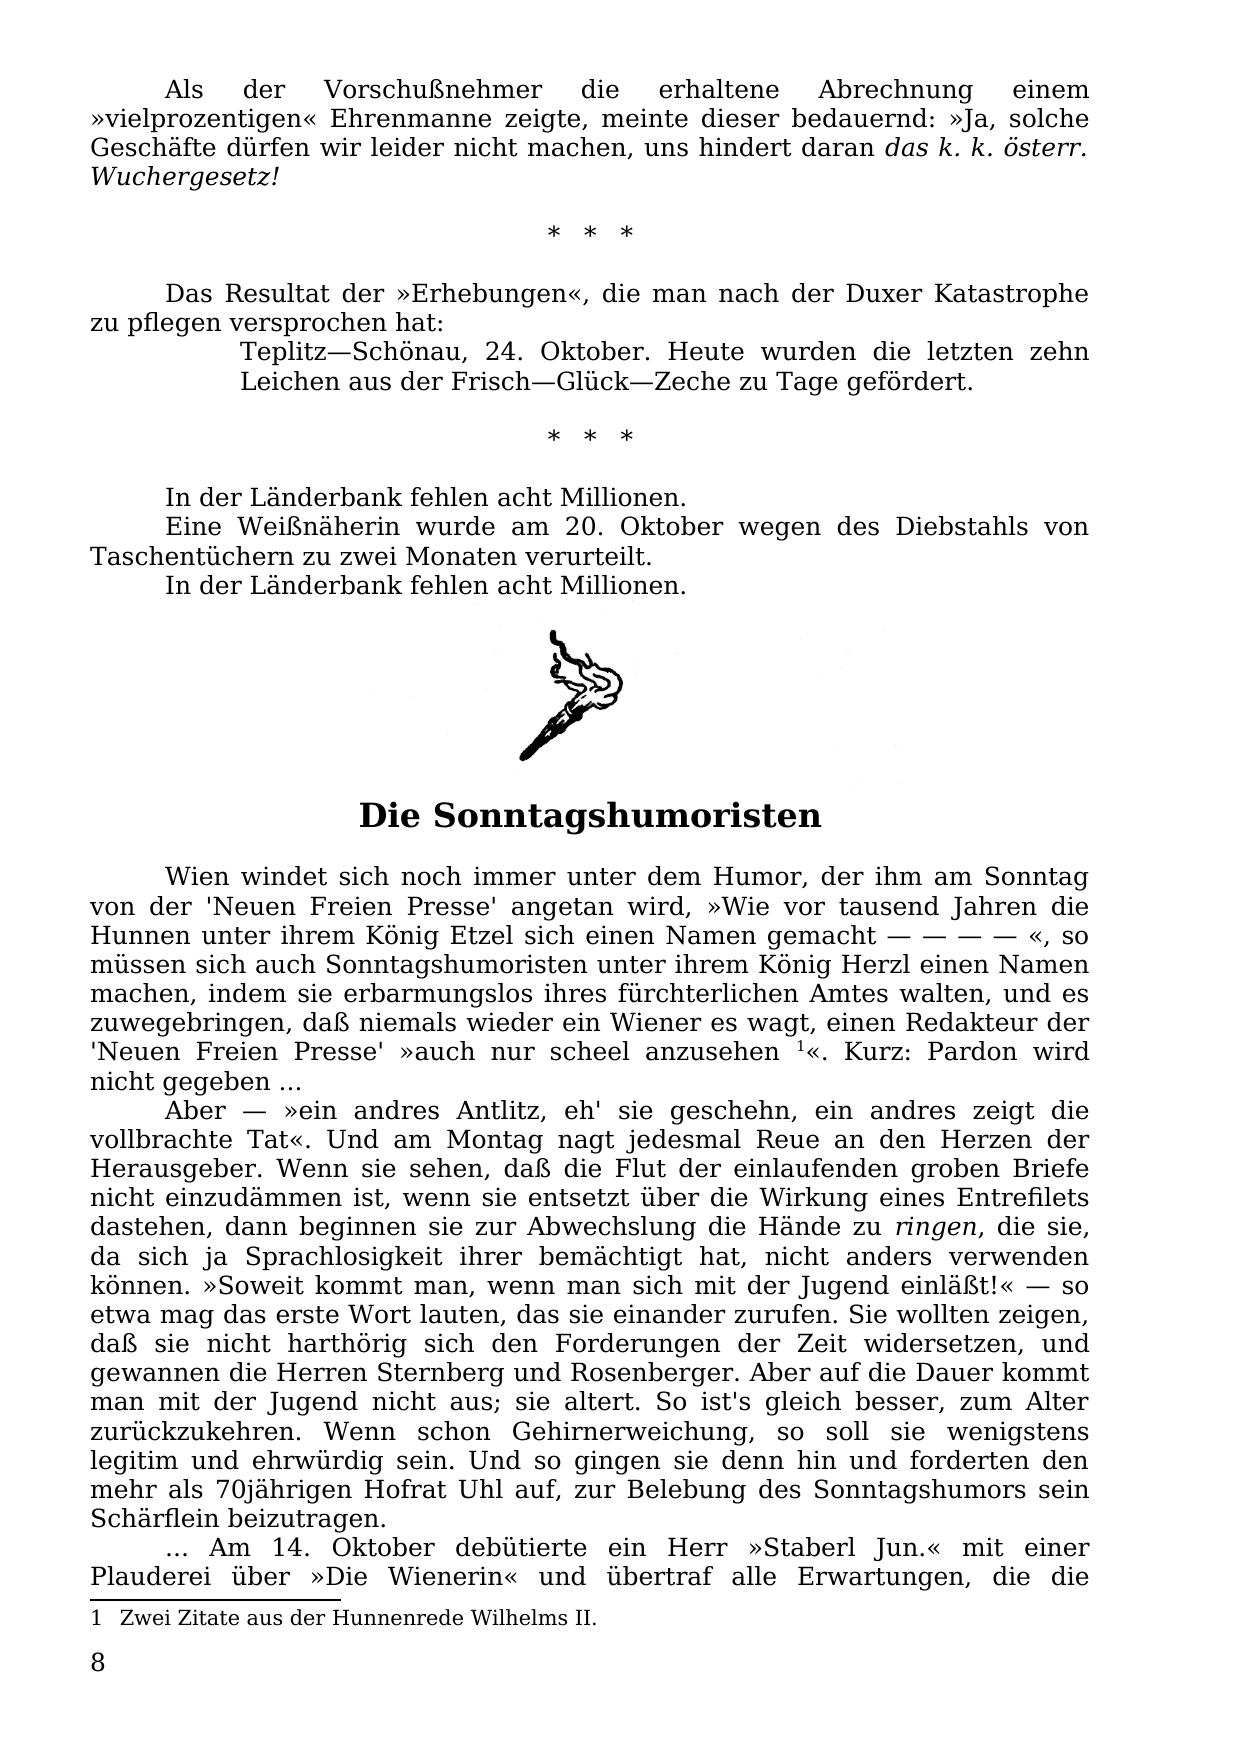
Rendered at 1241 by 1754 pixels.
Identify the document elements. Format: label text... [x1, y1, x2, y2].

text Eine Weißnäherin wurde am 20. Oktober wegen des Diebstahls von Taschentüchern zu zwei Monaten verurteilt. [90, 512, 1091, 571]
text Wien windet sich noch immer unter dem Humor, der ihm am Sonntag von der 'Neuen Freien Presse' angetan wird, »Wie vor tausend Jahren die Hunnen unter ihrem König Etzel sich einen Namen gemacht — — — — «, so müssen sich auch Sonntagshumoristen unter ihrem König Herzl einen Namen machen, indem sie erbarmungslos ihres fürchterlichen Amtes walten, und es zuwegebringen, daß niemals wieder ein Wiener es wagt, einen Redakteur der 'Neuen Freien Presse' »auch nur scheel anzusehen «. Kurz: Pardon wird nicht gegeben ... [90, 835, 1091, 1096]
text Aber — »ein andres Antlitz, eh' sie geschehn, ein andres zeigt die vollbrachte Tat«. Und am Montag nagt jedesmal Reue an den Herzen der Herausgeber. Wenn sie sehen, daß die Flut der einlaufenden groben Briefe nicht einzudämmen ist, wenn sie entsetzt über die Wirkung eines Entrefilets dastehen, dann beginnen sie zur Abwechslung die Hände zu ringen, die sie, da sich ja Sprachlosigkeit ihrer bemächtigt hat, nicht anders verwenden können. »Soweit kommt man, wenn man sich mit der Jugend einläßt!« — so etwa mag das erste Wort lauten, das sie einander zurufen. Sie wollten zeigen, daß sie nicht harthörig sich den Forderungen der Zeit widersetzen, und gewannen die Herren Sternberg und Rosenberger. Aber auf die Dauer kommt man mit der Jugend nicht aus; sie altert. So ist's gleich besser, zum Alter zurückzukehren. Wenn schon Gehirnerweichung, so soll sie wenigstens legitim und ehrwürdig sein. Und so gingen sie denn hin und forderten den mehr als 70jährigen Hofrat Uhl auf, zur Belebung des Sonntagshumors sein Schärflein beizutragen. [90, 1096, 1091, 1533]
text Die Sonntagshumoristen [90, 600, 1091, 835]
text Als der Vorschußnehmer die erhaltene Abrechnung einem »vielprozentigen« Ehrenmanne zeigte, meinte dieser bedauernd: »Ja, solche Geschäfte dürfen wir leider nicht machen, uns hindert daran das k. k. österr. Wucher­gesetz! [90, 75, 1091, 192]
text In der Länderbank fehlen acht Millionen. [90, 483, 1091, 512]
text ... Am 14. Oktober debütierte ein Herr »Staberl Jun.« mit einer Plauderei über »Die Wienerin« und übertraf alle Erwartungen, die die [90, 1533, 1091, 1592]
text In der Länderbank fehlen acht Millionen. [90, 571, 1091, 600]
text * * * [90, 425, 1091, 454]
text Teplitz—Schönau, 24. Oktober. Heute wurden die letzten zehn Leichen aus der Frisch—Glück—Zeche zu Tage gefördert. [240, 337, 1091, 396]
picture [255, 600, 926, 786]
text Zwei Zitate aus der Hunnenrede Wilhelms II. [90, 1606, 1091, 1631]
text Das Resultat der »Erhebungen«, die man nach der Duxer Katastrophe zu pflegen versprochen hat: [90, 279, 1091, 337]
text * * * [90, 221, 1091, 250]
